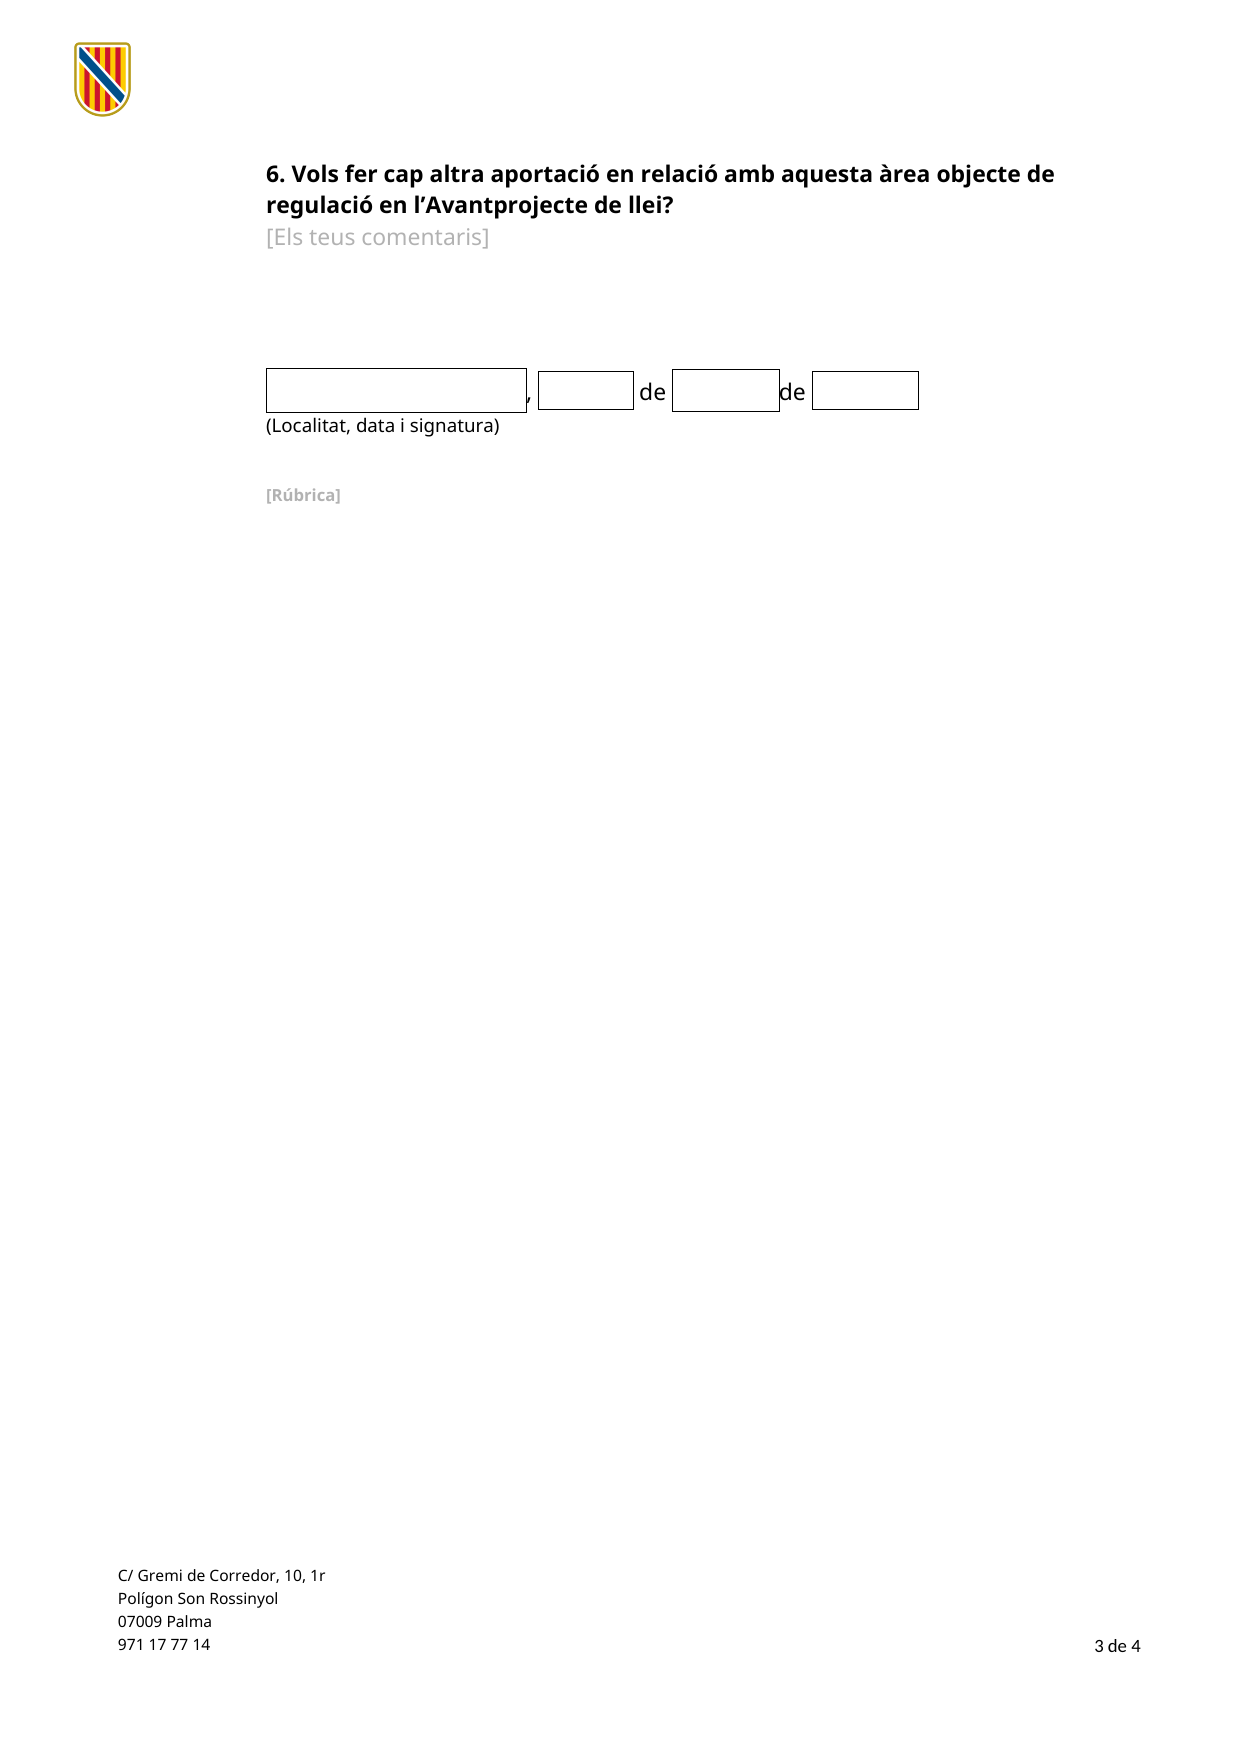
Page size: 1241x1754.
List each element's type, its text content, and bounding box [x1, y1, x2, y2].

text [Els teus comentaris] [266, 220, 1152, 252]
picture [56, 14, 149, 145]
text 6. Vols fer cap altra aportació en relació amb aquesta àrea objecte de regulació en l’Avantprojecte de llei? [266, 158, 1152, 220]
text (Localitat, data i signatura) [266, 412, 1152, 438]
text [Rúbrica] [266, 483, 1152, 506]
text , de de [527, 368, 1152, 412]
